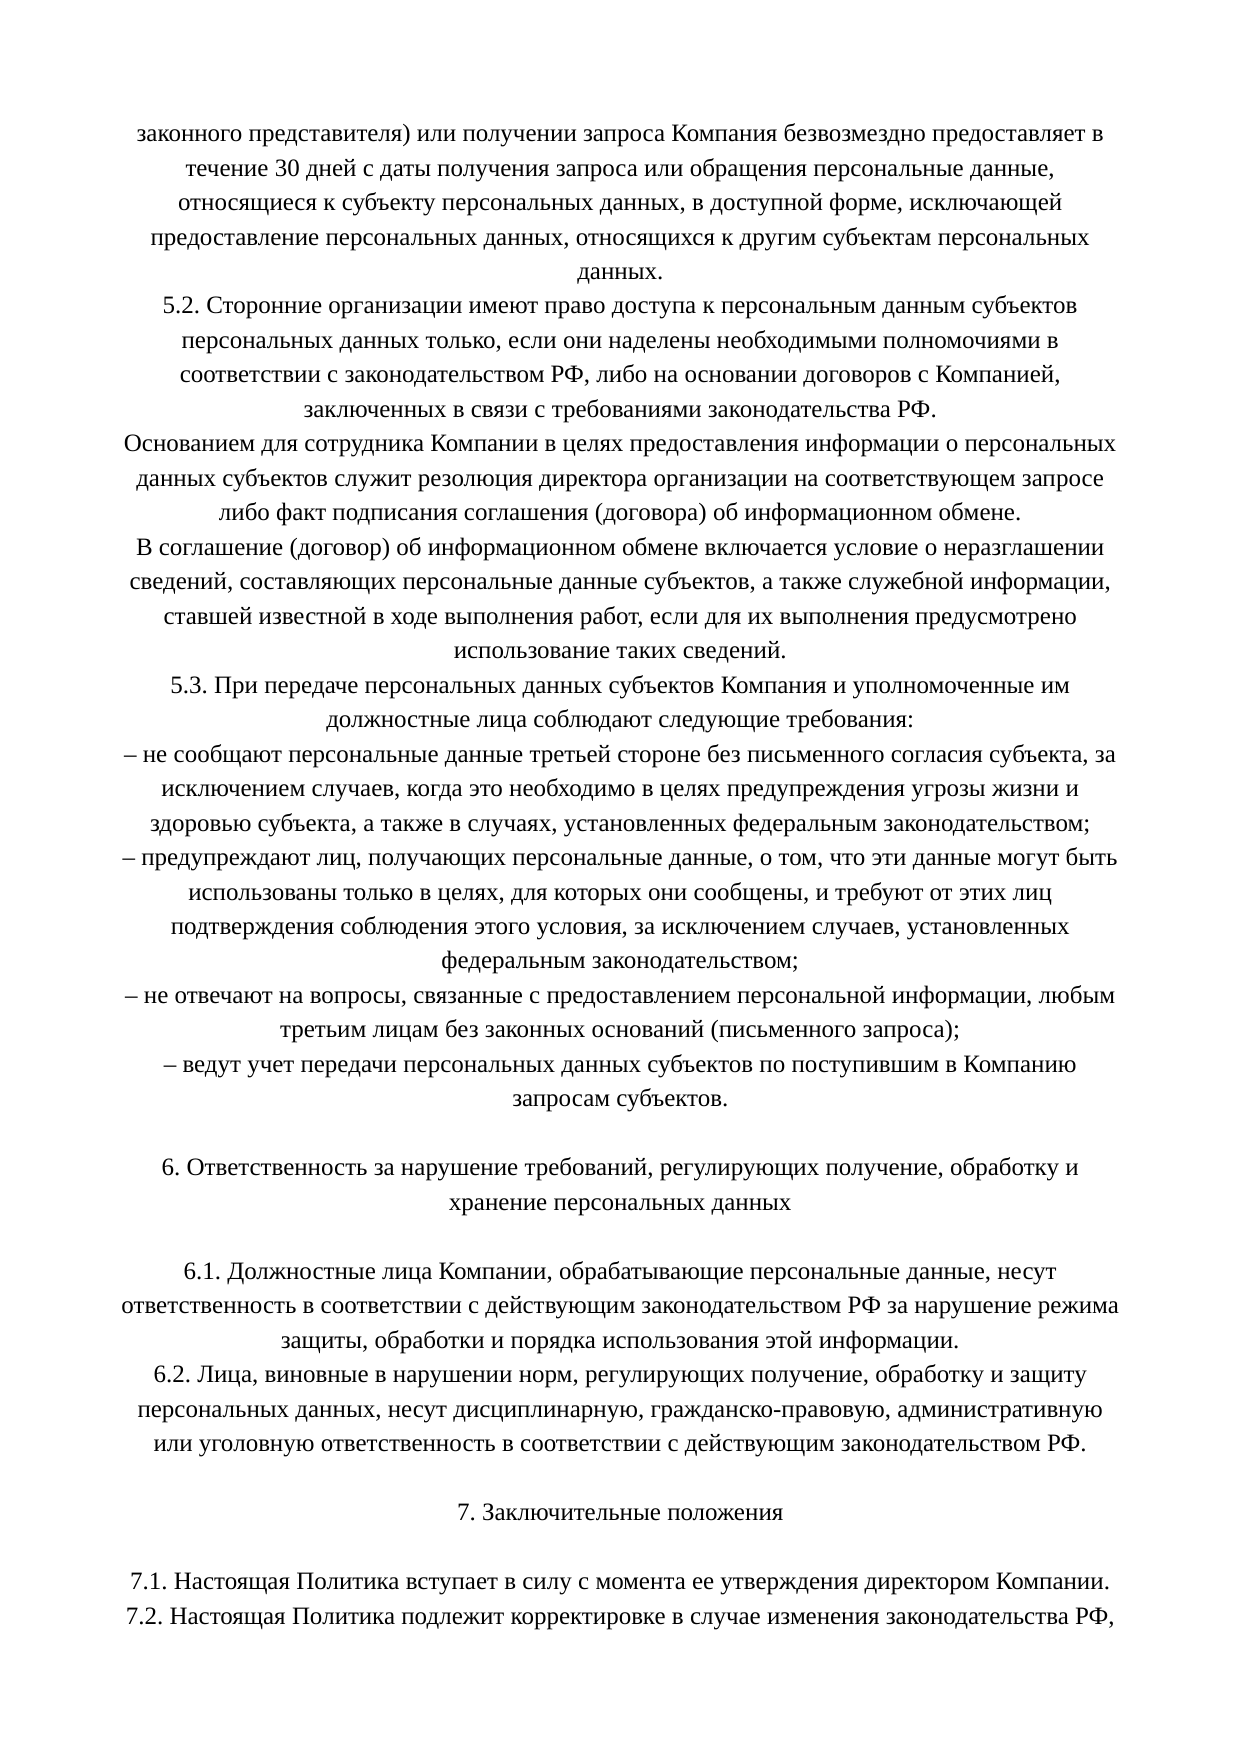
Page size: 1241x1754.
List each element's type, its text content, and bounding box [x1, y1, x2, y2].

text законного представителя) или получении запроса Компания безвозмездно предоставляет в течение 30 дней с даты получения запроса или обращения персональные данные, относящиеся к субъекту персональных данных, в доступной форме, исключающей предоставление персональных данных, относящихся к другим субъектам персональных данных. 5.2. Сторонние организации имеют право доступа к персональным данным субъектов персональных данных только, если они наделены необходимыми полномочиями в соответствии с законодательством РФ, либо на основании договоров с Компанией, заключенных в связи с требованиями законодательства РФ. Основанием для сотрудника Компании в целях предоставления информации о персональных данных субъектов служит резолюция директора организации на соответствующем запросе либо факт подписания соглашения (договора) об информационном обмене. В соглашение (договор) об информационном обмене включается условие о неразглашении сведений, составляющих персональные данные субъектов, а также служебной информации, ставшей известной в ходе выполнения работ, если для их выполнения предусмотрено использование таких сведений. 5.3. При передаче персональных данных субъектов Компания и уполномоченные им должностные лица соблюдают следующие требования: – не сообщают персональные данные третьей стороне без письменного согласия субъекта, за исключением случаев, когда это необходимо в целях предупреждения угрозы жизни и здоровью субъекта, а также в случаях, установленных федеральным законодательством; – предупреждают лиц, получающих персональные данные, о том, что эти данные могут быть использованы только в целях, для которых они сообщены, и требуют от этих лиц подтверждения соблюдения этого условия, за исключением случаев, установленных федеральным законодательством; – не отвечают на вопросы, связанные с предоставлением персональной информации, любым третьим лицам без законных оснований (письменного запроса); – ведут учет передачи персональных данных субъектов по поступившим в Компанию запросам субъектов. 6. Ответственность за нарушение требований, регулирующих получение, обработку и хранение персональных данных 6.1. Должностные лица Компании, обрабатывающие персональные данные, несут ответственность в соответствии с действующим законодательством РФ за нарушение режима защиты, обработки и порядка использования этой информации. 6.2. Лица, виновные в нарушении норм, регулирующих получение, обработку и защиту персональных данных, несут дисциплинарную, гражданско-правовую, административную или уголовную ответственность в соответствии с действующим законодательством РФ. 7. Заключительные положения 7.1. Настоящая Политика вступает в силу с момента ее утверждения директором Компании. 7.2. Настоящая Политика подлежит корректировке в случае изменения законодательства РФ, [118, 118, 1122, 1629]
